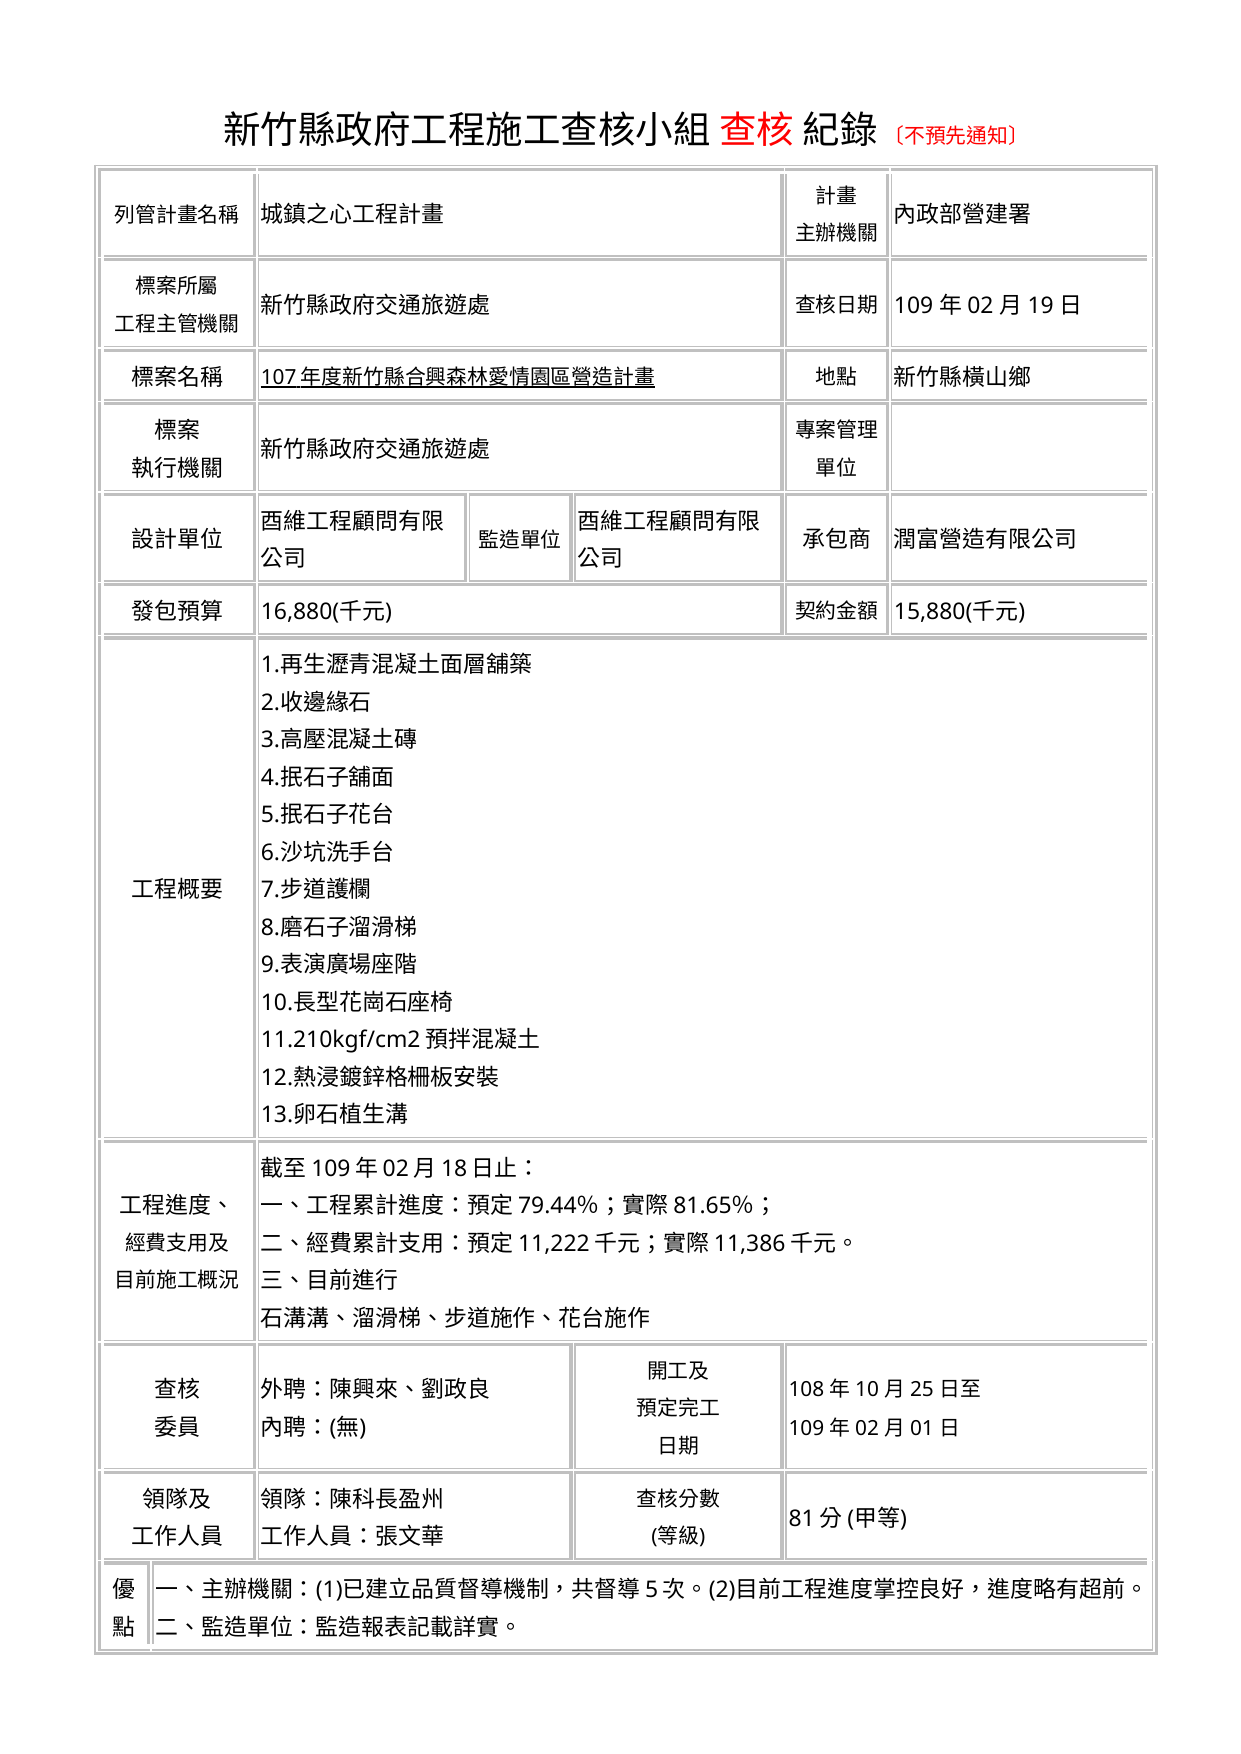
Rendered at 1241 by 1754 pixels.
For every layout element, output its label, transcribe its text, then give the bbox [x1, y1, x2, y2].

table_header 計畫 主辦機關 [784, 166, 889, 255]
table_cell 領隊：陳科長盈州 工作人員：張文華 [259, 1474, 569, 1558]
text 新竹縣政府工程施工查核小組 查核 紀錄 〔不預先通知〕 [77, 89, 1175, 164]
table_cell 109 年 02 月 19 日 [889, 255, 1154, 346]
table_cell 領隊及 工作人員 [98, 1468, 256, 1558]
table_cell 開工及 預定完工 日期 [576, 1346, 780, 1468]
table_cell 外聘：陳興來、劉政良 內聘：(無) [259, 1346, 569, 1468]
table_header 內政部營建署 [889, 166, 1154, 255]
table_cell 契約金額 [787, 586, 886, 633]
table_cell 承包商 [787, 496, 886, 580]
table_cell 15,880(千元) [889, 580, 1154, 633]
table_cell 81分 (甲等) [784, 1468, 1154, 1558]
table_cell 截至109年02月18日止： 一、工程累計進度：預定 79.44％；實際 81.65％； 二、經費累計支用：預定 11,222千元；實際 11,386千元。 三、目前進行 石溝溝、溜滑梯、步道施作、花台施作 [256, 1136, 1154, 1339]
table_cell 查核日期 [787, 261, 886, 346]
table_cell 108 年 10 月 25 日至 109 年 02 月 01 日 [784, 1340, 1154, 1468]
table_cell 標案所屬 工程主管機關 [98, 255, 256, 346]
table_cell 一、主辦機關：(1)已建立品質督導機制，共督導5次。(2)目前工程進度掌控良好，進度略有超前。 二、監造單位：監造報表記載詳實。 [150, 1558, 1154, 1649]
table_cell 酉維工程顧問有限公司 [259, 496, 464, 580]
table_cell 潤富營造有限公司 [889, 490, 1154, 580]
table_cell 工程進度、 經費支用及 目前施工概況 [98, 1136, 256, 1339]
table_header 城鎮之心工程計畫 [256, 166, 783, 255]
table_cell 專案管理 單位 [787, 405, 886, 489]
table_cell [889, 399, 1154, 489]
table_cell 酉維工程顧問有限公司 [576, 496, 780, 580]
table_cell 查核分數 (等級) [576, 1474, 780, 1558]
table_cell 查核 委員 [98, 1340, 256, 1468]
table_cell 新竹縣政府交通旅遊處 [259, 261, 780, 346]
table_cell 標案 執行機關 [98, 399, 256, 489]
table_cell 16,880(千元) [259, 586, 780, 633]
table_cell 監造單位 [470, 496, 569, 580]
table_cell 設計單位 [98, 490, 256, 580]
table_cell 優 點 [98, 1558, 150, 1649]
table_cell 新竹縣政府交通旅遊處 [259, 405, 780, 489]
table_cell 標案名稱 [98, 346, 256, 399]
table_cell 工程概要 [98, 633, 256, 1136]
table_cell 發包預算 [98, 580, 256, 633]
table_cell 107年度新竹縣合興森林愛情園區營造計畫 [259, 352, 780, 399]
table_cell 新竹縣橫山鄉 [889, 346, 1154, 399]
table_cell 1.再生瀝青混凝土面層舖築 2.收邊緣石 3.高壓混凝土磚 4.抿石子舖面 5.抿石子花台 6.沙坑洗手台 7.步道護欄 8.磨石子溜滑梯 9.表演廣場座階 10.長型花崗石座椅 11.210kgf/cm2預拌混凝土 12.熱浸鍍鋅格柵板安裝 13.卵石植生溝 [256, 633, 1154, 1136]
table_cell 地點 [787, 352, 886, 399]
table_header 列管計畫名稱 [101, 171, 256, 255]
